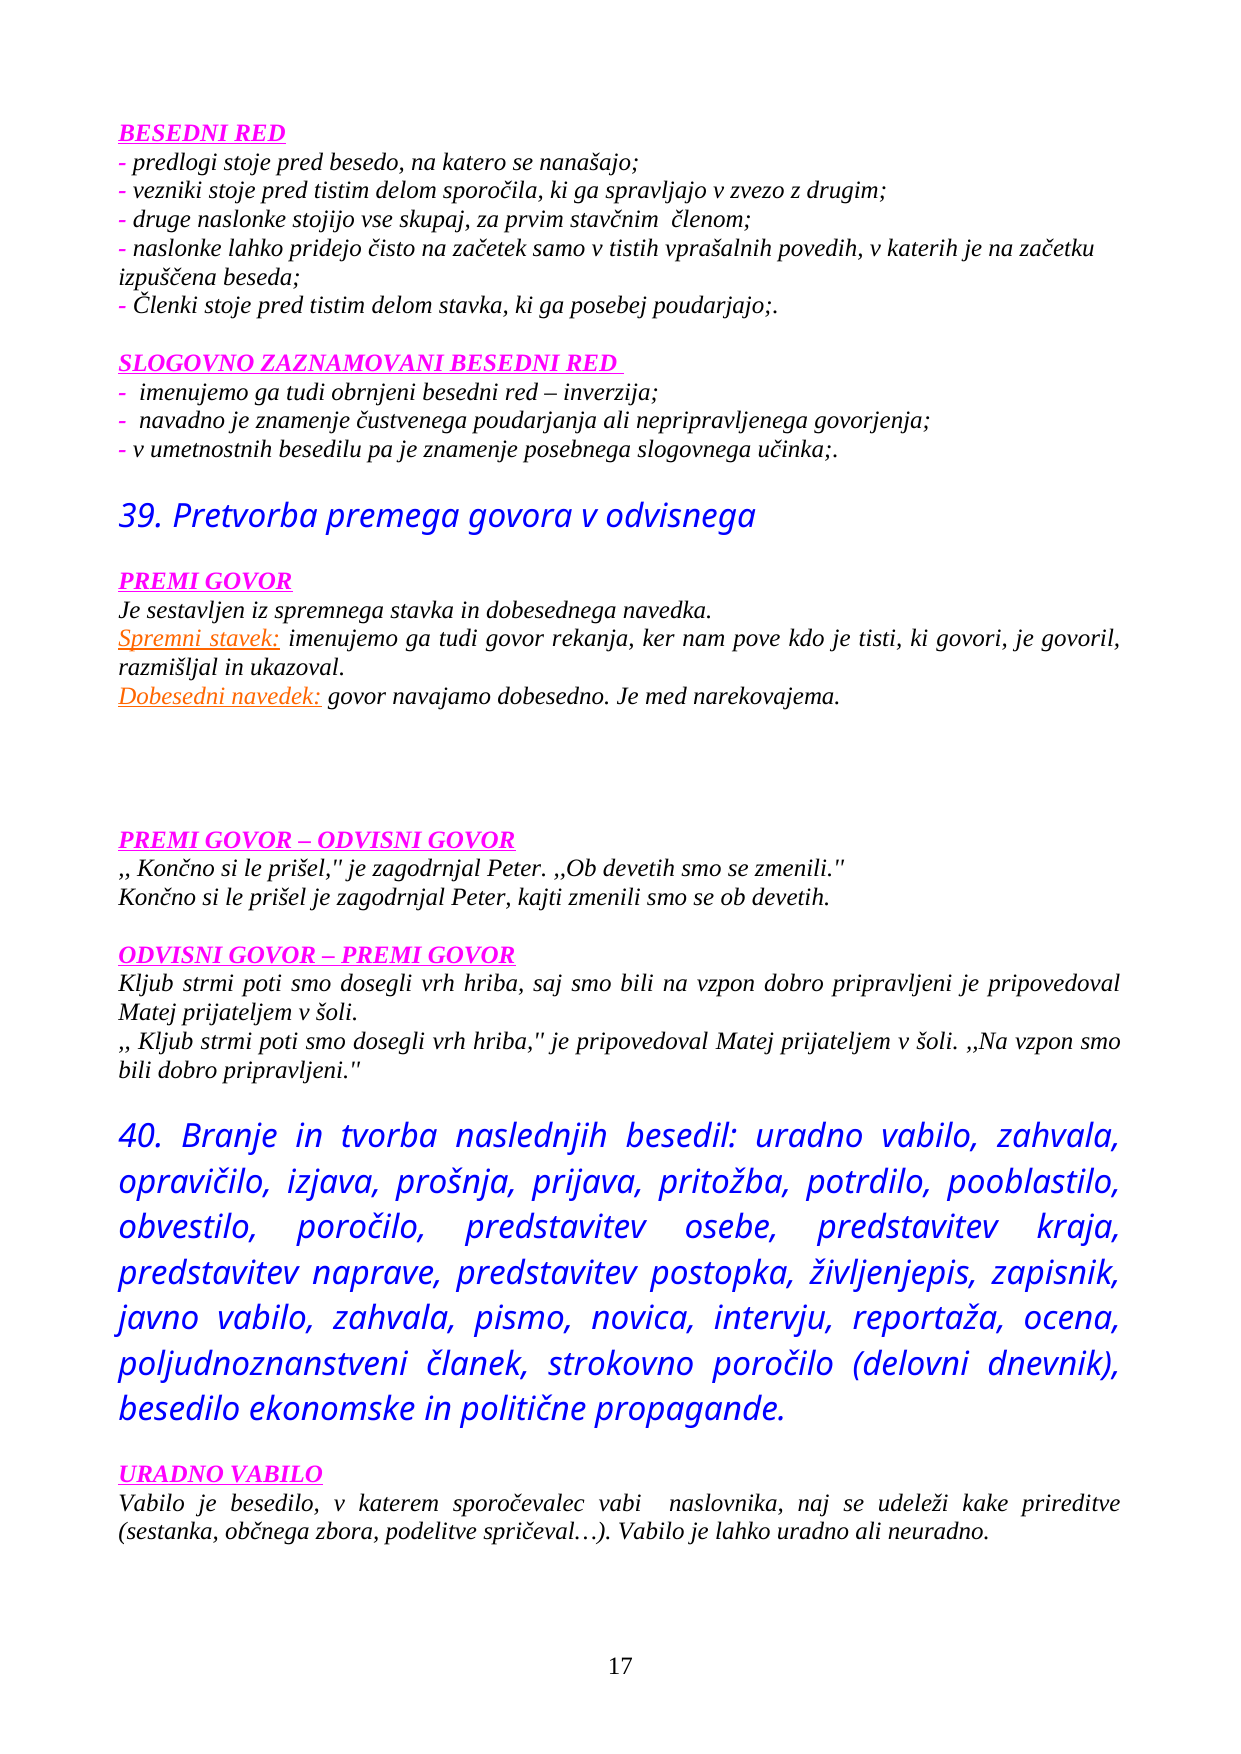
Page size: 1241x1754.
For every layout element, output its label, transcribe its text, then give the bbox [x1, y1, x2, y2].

text SLOGOVNO ZAZNAMOVANI BESEDNI RED [118, 348, 1122, 377]
text Premi govor – odvisni govor [118, 825, 1122, 853]
text 39. Pretvorba premega govora v odvisnega [118, 492, 1122, 537]
text Dobesedni navedek: govor navajamo dobesedno. Je med narekovajema. [118, 681, 1122, 710]
text Vabilo je besedilo, v katerem sporočevalec vabi naslovnika, naj se udeleži kake prireditve (sestanka, občnega zbora, podelitve spričeval…). Vabilo je lahko uradno ali neuradno. [118, 1488, 1122, 1545]
text izpuščena beseda; [118, 262, 1122, 291]
text BESEDNI RED [118, 118, 1122, 147]
text ,, Končno si le prišel,'' je zagodrnjal Peter. ,,Ob devetih smo se zmenili.'' [118, 853, 1122, 882]
text Je sestavljen iz spremnega stavka in dobesednega navedka. [118, 595, 1122, 623]
text Spremni stavek: imenujemo ga tudi govor rekanja, ker nam pove kdo je tisti, ki govori, je govoril, razmišljal in ukazoval. [118, 623, 1122, 681]
text - imenujemo ga tudi obrnjeni besedni red – inverzija; [118, 377, 1122, 406]
text Končno si le prišel je zagodrnjal Peter, kajti zmenili smo se ob devetih. [118, 882, 1122, 911]
text URADNO VABILO [118, 1459, 1122, 1488]
text Kljub strmi poti smo dosegli vrh hriba, saj smo bili na vzpon dobro pripravljeni je pripovedoval Matej prijateljem v šoli. [118, 968, 1122, 1026]
text 40. Branje in tvorba naslednjih besedil: uradno vabilo, zahvala, opravičilo, izjava, prošnja, prijava, pritožba, potrdilo, pooblastilo, obvestilo, poročilo, predstavitev osebe, predstavitev kraja, predstavitev naprave, predstavitev postopka, življenjepis, zapisnik, javno vabilo, zahvala, pismo, novica, intervju, reportaža, ocena, poljudnoznanstveni članek, strokovno poročilo (delovni dnevnik), besedilo ekonomske in politične propagande. [118, 1112, 1122, 1430]
text - naslonke lahko pridejo čisto na začetek samo v tistih vprašalnih povedih, v katerih je na začetku [118, 233, 1122, 262]
text PREMI GOVOR [118, 566, 1122, 595]
text - navadno je znamenje čustvenega poudarjanja ali nepripravljenega govorjenja; [118, 406, 1122, 434]
text - Členki stoje pred tistim delom stavka, ki ga posebej poudarjajo;. [118, 291, 1122, 319]
text - vezniki stoje pred tistim delom sporočila, ki ga spravljajo v zvezo z drugim; [118, 176, 1122, 204]
text ,, Kljub strmi poti smo dosegli vrh hriba,'' je pripovedoval Matej prijateljem v šoli. ,,Na vzpon smo bili dobro pripravljeni.'' [118, 1026, 1122, 1083]
text ODVISNI GOVOR – PREMI GOVOR [118, 940, 1122, 968]
text - druge naslonke stojijo vse skupaj, za prvim stavčnim členom; [118, 204, 1122, 233]
text - predlogi stoje pred besedo, na katero se nanašajo; [118, 147, 1122, 176]
text - v umetnostnih besedilu pa je znamenje posebnega slogovnega učinka;. [118, 434, 1122, 463]
